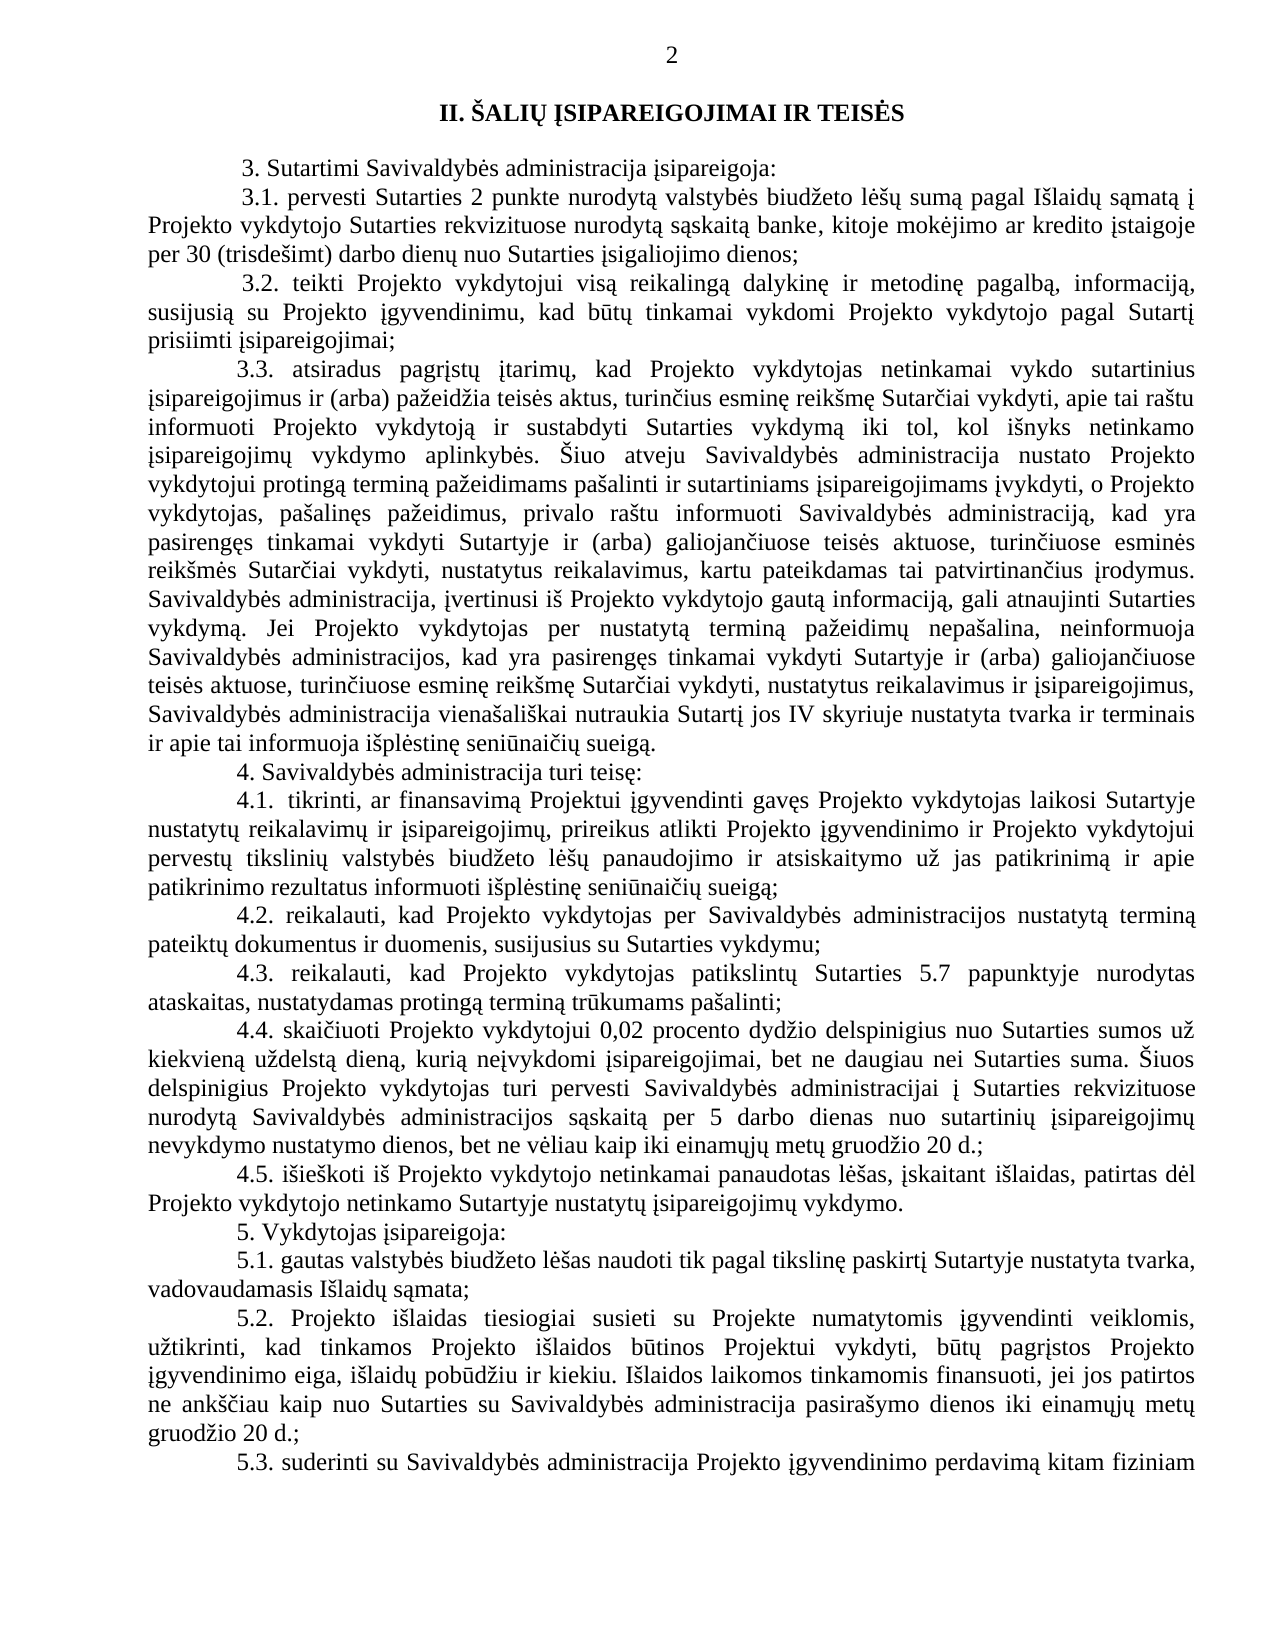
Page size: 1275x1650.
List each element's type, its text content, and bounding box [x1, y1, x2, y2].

text 4.1. tikrinti, ar finansavimą Projektui įgyvendinti gavęs Projekto vykdytojas laikosi Sutartyje nustatytų reikalavimų ir įsipareigojimų, prireikus atlikti Projekto įgyvendinimo ir Projekto vykdytojui pervestų tikslinių valstybės biudžeto lėšų panaudojimo ir atsiskaitymo už jas patikrinimą ir apie patikrinimo rezultatus informuoti išplėstinę seniūnaičių sueigą; [148, 786, 1196, 901]
text 4. Savivaldybės administracija turi teisę: [148, 757, 1196, 786]
text II. ŠALIŲ ĮSIPAREIGOJIMAI IR TEISĖS [148, 98, 1196, 127]
text 4.3. reikalauti, kad Projekto vykdytojas patikslintų Sutarties 5.7 papunktyje nurodytas ataskaitas, nustatydamas protingą terminą trūkumams pašalinti; [148, 958, 1196, 1016]
text 3.2. teikti Projekto vykdytojui visą reikalingą dalykinę ir metodinę pagalbą, informaciją, susijusią su Projekto įgyvendinimu, kad būtų tinkamai vykdomi Projekto vykdytojo pagal Sutartį prisiimti įsipareigojimai; [148, 268, 1196, 354]
text 4.4. skaičiuoti Projekto vykdytojui 0,02 procento dydžio delspinigius nuo Sutarties sumos už kiekvieną uždelstą dieną, kurią neįvykdomi įsipareigojimai, bet ne daugiau nei Sutarties suma. Šiuos delspinigius Projekto vykdytojas turi pervesti Savivaldybės administracijai į Sutarties rekvizituose nurodytą Savivaldybės administracijos sąskaitą per 5 darbo dienas nuo sutartinių įsipareigojimų nevykdymo nustatymo dienos, bet ne vėliau kaip iki einamųjų metų gruodžio 20 d.; [148, 1016, 1196, 1159]
text 5.3. suderinti su Savivaldybės administracija Projekto įgyvendinimo perdavimą kitam fiziniam [148, 1447, 1196, 1476]
text 5. Vykdytojas įsipareigoja: [236, 1217, 1196, 1246]
text 4.2. reikalauti, kad Projekto vykdytojas per Savivaldybės administracijos nustatytą terminą pateiktų dokumentus ir duomenis, susijusius su Sutarties vykdymu; [148, 901, 1196, 958]
text 5.1. gautas valstybės biudžeto lėšas naudoti tik pagal tikslinę paskirtį Sutartyje nustatyta tvarka, vadovaudamasis Išlaidų sąmata; [148, 1246, 1196, 1303]
text 3.3. atsiradus pagrįstų įtarimų, kad Projekto vykdytojas netinkamai vykdo sutartinius įsipareigojimus ir (arba) pažeidžia teisės aktus, turinčius esminę reikšmę Sutarčiai vykdyti, apie tai raštu informuoti Projekto vykdytoją ir sustabdyti Sutarties vykdymą iki tol, kol išnyks netinkamo įsipareigojimų vykdymo aplinkybės. Šiuo atveju Savivaldybės administracija nustato Projekto vykdytojui protingą terminą pažeidimams pašalinti ir sutartiniams įsipareigojimams įvykdyti, o Projekto vykdytojas, pašalinęs pažeidimus, privalo raštu informuoti Savivaldybės administraciją, kad yra pasirengęs tinkamai vykdyti Sutartyje ir (arba) galiojančiuose teisės aktuose, turinčiuose esminės reikšmės Sutarčiai vykdyti, nustatytus reikalavimus, kartu pateikdamas tai patvirtinančius įrodymus. Savivaldybės administracija, įvertinusi iš Projekto vykdytojo gautą informaciją, gali atnaujinti Sutarties vykdymą. Jei Projekto vykdytojas per nustatytą terminą pažeidimų nepašalina, neinformuoja Savivaldybės administracijos, kad yra pasirengęs tinkamai vykdyti Sutartyje ir (arba) galiojančiuose teisės aktuose, turinčiuose esminę reikšmę Sutarčiai vykdyti, nustatytus reikalavimus ir įsipareigojimus, Savivaldybės administracija vienašališkai nutraukia Sutartį jos IV skyriuje nustatyta tvarka ir terminais ir apie tai informuoja išplėstinę seniūnaičių sueigą. [148, 354, 1196, 757]
text 3. Sutartimi Savivaldybės administracija įsipareigoja: [148, 153, 1196, 182]
text 3.1. pervesti Sutarties 2 punkte nurodytą valstybės biudžeto lėšų sumą pagal Išlaidų sąmatą į Projekto vykdytojo Sutarties rekvizituose nurodytą sąskaitą banke, kitoje mokėjimo ar kredito įstaigoje per 30 (trisdešimt) darbo dienų nuo Sutarties įsigaliojimo dienos; [148, 182, 1196, 268]
text 4.5. išieškoti iš Projekto vykdytojo netinkamai panaudotas lėšas, įskaitant išlaidas, patirtas dėl Projekto vykdytojo netinkamo Sutartyje nustatytų įsipareigojimų vykdymo. [148, 1159, 1196, 1217]
text 5.2. Projekto išlaidas tiesiogiai susieti su Projekte numatytomis įgyvendinti veiklomis, užtikrinti, kad tinkamos Projekto išlaidos būtinos Projektui vykdyti, būtų pagrįstos Projekto įgyvendinimo eiga, išlaidų pobūdžiu ir kiekiu. Išlaidos laikomos tinkamomis finansuoti, jei jos patirtos ne ankščiau kaip nuo Sutarties su Savivaldybės administracija pasirašymo dienos iki einamųjų metų gruodžio 20 d.; [148, 1303, 1196, 1447]
